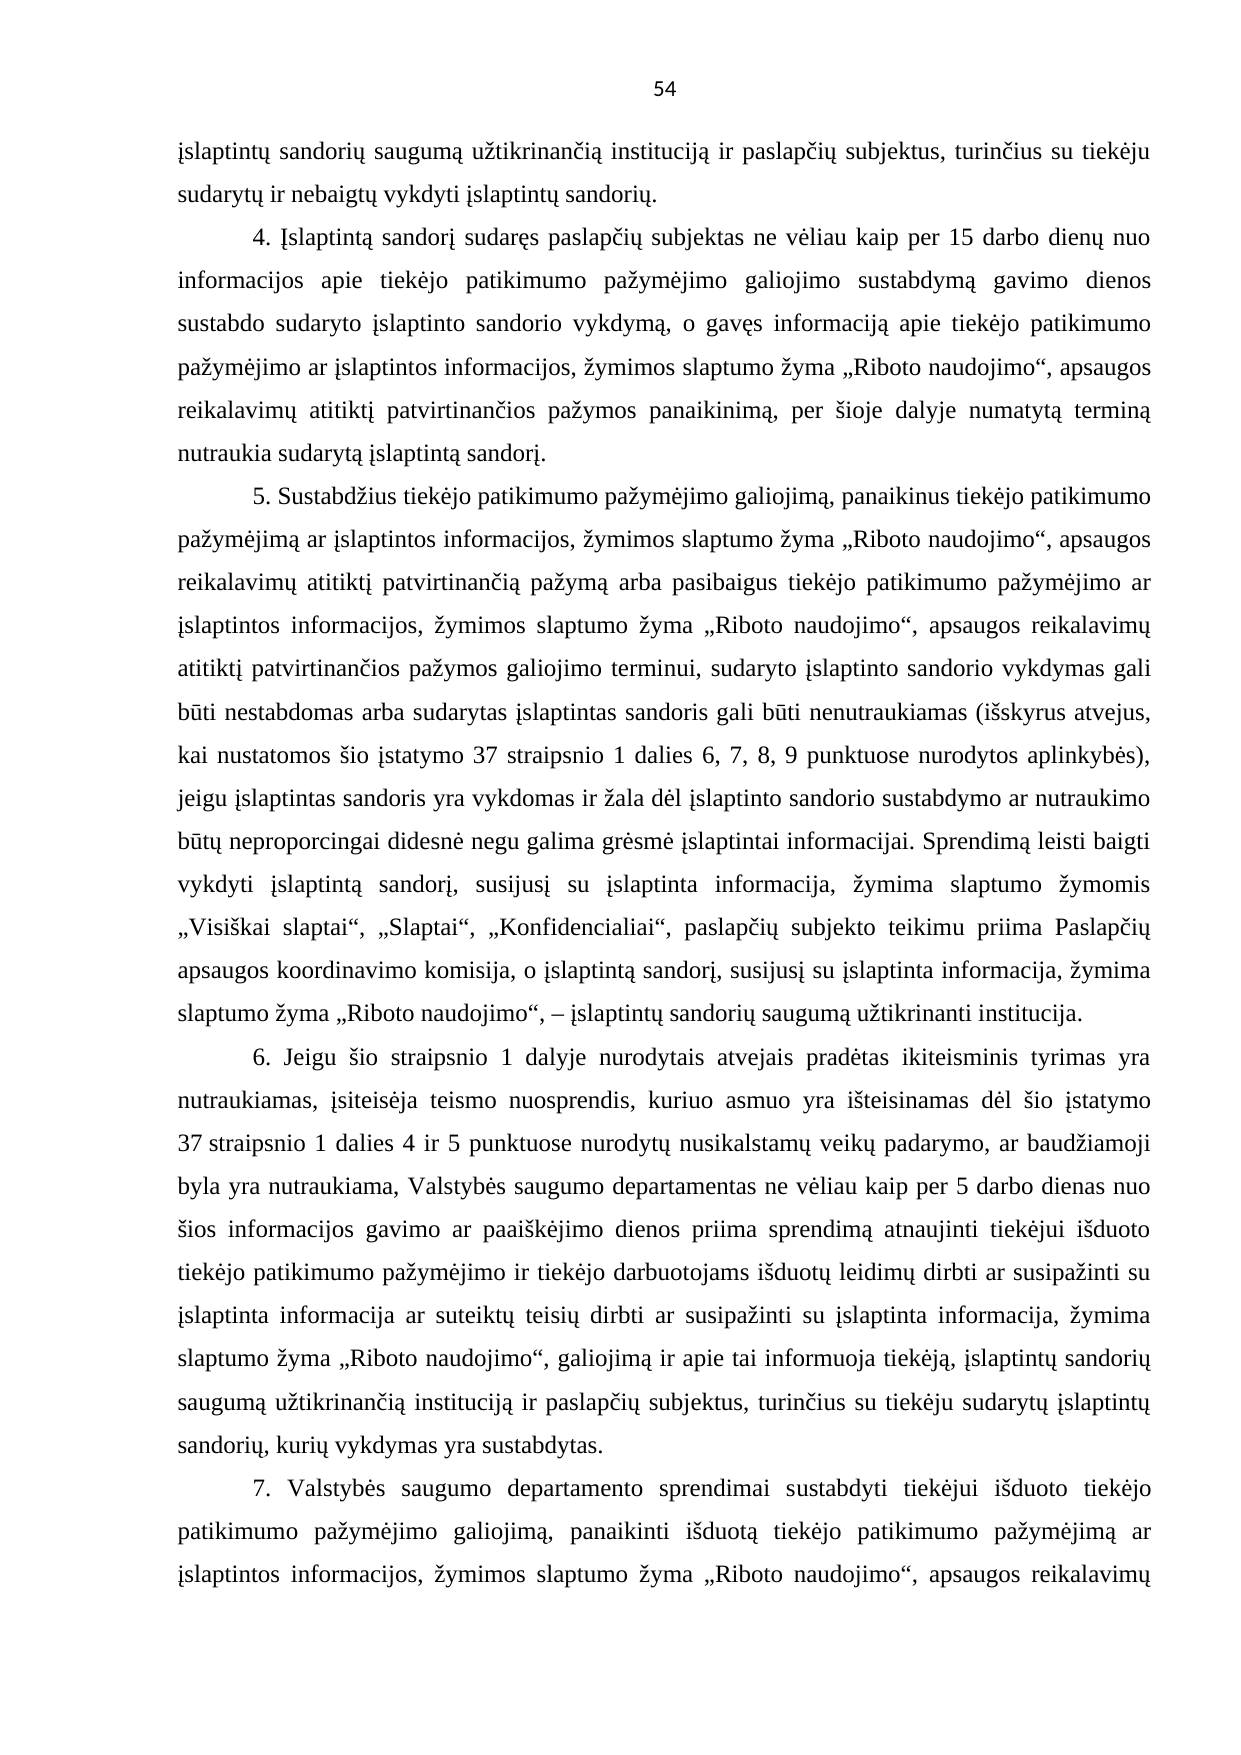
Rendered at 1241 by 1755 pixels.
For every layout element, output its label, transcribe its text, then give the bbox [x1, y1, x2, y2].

text 4. Įslaptintą sandorį sudaręs paslapčių subjektas ne vėliau kaip per 15 darbo dienų nuo informacijos apie tiekėjo patikimumo pažymėjimo galiojimo sustabdymą gavimo dienos sustabdo sudaryto įslaptinto sandorio vykdymą, o gavęs informaciją apie tiekėjo patikimumo pažymėjimo ar įslaptintos informacijos, žymimos slaptumo žyma „Riboto naudojimo“, apsaugos reikalavimų atitiktį patvirtinančios pažymos panaikinimą, per šioje dalyje numatytą terminą nutraukia sudarytą įslaptintą sandorį. [177, 222, 1152, 467]
text 5. Sustabdžius tiekėjo patikimumo pažymėjimo galiojimą, panaikinus tiekėjo patikimumo pažymėjimą ar įslaptintos informacijos, žymimos slaptumo žyma „Riboto naudojimo“, apsaugos reikalavimų atitiktį patvirtinančią pažymą arba pasibaigus tiekėjo patikimumo pažymėjimo ar įslaptintos informacijos, žymimos slaptumo žyma „Riboto naudojimo“, apsaugos reikalavimų atitiktį patvirtinančios pažymos galiojimo terminui, sudaryto įslaptinto sandorio vykdymas gali būti nestabdomas arba sudarytas įslaptintas sandoris gali būti nenutraukiamas (išskyrus atvejus, kai nustatomos šio įstatymo 37 straipsnio 1 dalies 6, 7, 8, 9 punktuose nurodytos aplinkybės), jeigu įslaptintas sandoris yra vykdomas ir žala dėl įslaptinto sandorio sustabdymo ar nutraukimo būtų neproporcingai didesnė negu galima grėsmė įslaptintai informacijai. Sprendimą leisti baigti vykdyti įslaptintą sandorį, susijusį su įslaptinta informacija, žymima slaptumo žymomis „Visiškai slaptai“, „Slaptai“, „Konfidencialiai“, paslapčių subjekto teikimu priima Paslapčių apsaugos koordinavimo komisija, o įslaptintą sandorį, susijusį su įslaptinta informacija, žymima slaptumo žyma „Riboto naudojimo“, – įslaptintų sandorių saugumą užtikrinanti institucija. [177, 481, 1152, 1027]
text 6. Jeigu šio straipsnio 1 dalyje nurodytais atvejais pradėtas ikiteisminis tyrimas yra nutraukiamas, įsiteisėja teismo nuosprendis, kuriuo asmuo yra išteisinamas dėl šio įstatymo 37 straipsnio 1 dalies 4 ir 5 punktuose nurodytų nusikalstamų veikų padarymo, ar baudžiamoji byla yra nutraukiama, Valstybės saugumo departamentas ne vėliau kaip per 5 darbo dienas nuo šios informacijos gavimo ar paaiškėjimo dienos priima sprendimą atnaujinti tiekėjui išduoto tiekėjo patikimumo pažymėjimo ir tiekėjo darbuotojams išduotų leidimų dirbti ar susipažinti su įslaptinta informacija ar suteiktų teisių dirbti ar susipažinti su įslaptinta informacija, žymima slaptumo žyma „Riboto naudojimo“, galiojimą ir apie tai informuoja tiekėją, įslaptintų sandorių saugumą užtikrinančią instituciją ir paslapčių subjektus, turinčius su tiekėju sudarytų įslaptintų sandorių, kurių vykdymas yra sustabdytas. [177, 1042, 1152, 1458]
text 7. Valstybės saugumo departamento sprendimai sustabdyti tiekėjui išduoto tiekėjo patikimumo pažymėjimo galiojimą, panaikinti išduotą tiekėjo patikimumo pažymėjimą ar įslaptintos informacijos, žymimos slaptumo žyma „Riboto naudojimo“, apsaugos reikalavimų [177, 1473, 1152, 1588]
text įslaptintų sandorių saugumą užtikrinančią instituciją ir paslapčių subjektus, turinčius su tiekėju sudarytų ir nebaigtų vykdyti įslaptintų sandorių. [177, 136, 1152, 208]
